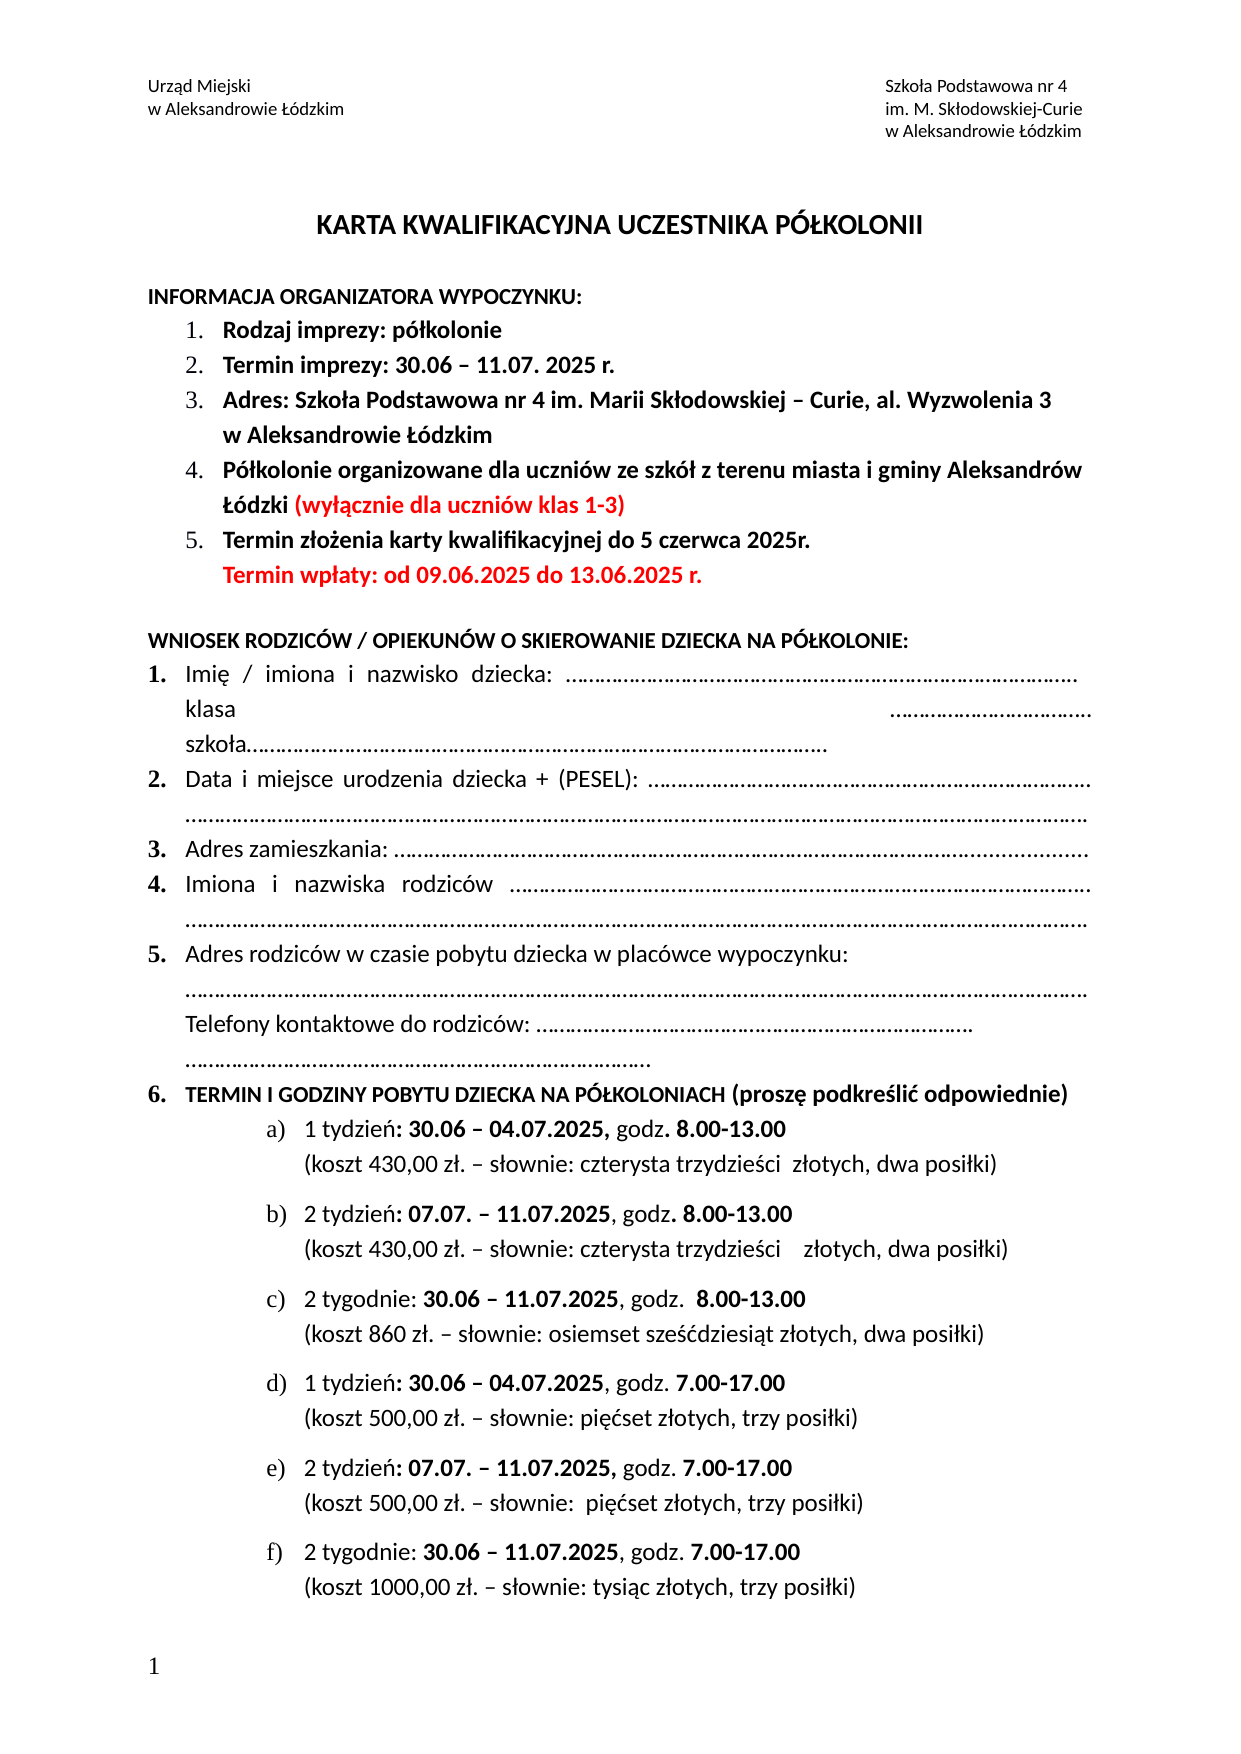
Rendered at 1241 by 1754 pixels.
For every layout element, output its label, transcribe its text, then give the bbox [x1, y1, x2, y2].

text INFORMACJA ORGANIZATORA WYPOCZYNKU: [148, 282, 1092, 310]
list Termin złożenia karty kwalifikacyjnej do 5 czerwca 2025r. Termin wpłaty: od 09.06.2025 do 13.06.2025 r. [185, 524, 1092, 590]
text Urząd Miejski Szkoła Podstawowa nr 4 [148, 74, 1092, 97]
list Imiona i nazwiska rodziców ……………………………………………………………………………………….. …………………………………………………………………………………………………………………………………………. [148, 868, 1092, 934]
list Adres rodziców w czasie pobytu dziecka w placówce wypoczynku: ………………………………………………………………………………………………………………………………………….Telefony kontaktowe do rodziców: ………………………………………………………………….……………………………………………………………………… [148, 938, 1092, 1074]
list 1 tydzień: 30.06 – 04.07.2025, godz. 7.00-17.00 (koszt 500,00 zł. – słownie: pięćset złotych, trzy posiłki) [266, 1367, 1092, 1433]
list Data i miejsce urodzenia dziecka + (PESEL): ………………………………………………………………….. …………………………………………………………………………………………………………………………………………. [148, 763, 1092, 829]
text WNIOSEK RODZICÓW / OPIEKUNÓW O SKIEROWANIE DZIECKA NA PÓŁKOLONIE: [148, 626, 1092, 654]
list 2 tydzień: 07.07. – 11.07.2025, godz. 7.00-17.00 (koszt 500,00 zł. – słownie: pięćset złotych, trzy posiłki) [266, 1452, 1092, 1517]
list TERMIN I GODZINY POBYTU DZIECKA NA PÓŁKOLONIACH (proszę podkreślić odpowiednie) [148, 1078, 1092, 1109]
text KARTA KWALIFIKACYJNA UCZESTNIKA PÓŁKOLONII [148, 206, 1092, 242]
list Termin imprezy: 30.06 – 11.07. 2025 r. [185, 349, 1092, 380]
text (koszt 430,00 zł. – słownie: czterysta trzydzieści złotych, dwa posiłki) [303, 1233, 1092, 1264]
text w Aleksandrowie Łódzkim im. M. Skłodowskiej-Curie [148, 97, 1092, 119]
list 2 tygodnie: 30.06 – 11.07.2025, godz. 8.00-13.00 (koszt 860 zł. – słownie: osiemset sześćdziesiąt złotych, dwa posiłki) [266, 1283, 1092, 1348]
list Półkolonie organizowane dla uczniów ze szkół z terenu miasta i gminy Aleksandrów Łódzki (wyłącznie dla uczniów klas 1-3) [185, 454, 1092, 520]
list Imię / imiona i nazwisko dziecka: …………………………………………………………………………….. klasa …………………………….. szkoła……………………………………………………………………………………….. [148, 658, 1092, 759]
list Adres zamieszkania: ……………………………………………………………………………………….................... [148, 833, 1092, 864]
list 1 tydzień: 30.06 – 04.07.2025, godz. 8.00-13.00 (koszt 430,00 zł. – słownie: czterysta trzydzieści złotych, dwa posiłki) [266, 1113, 1092, 1179]
list 2 tydzień: 07.07. – 11.07.2025, godz. 8.00-13.00 [266, 1198, 1092, 1229]
list 2 tygodnie: 30.06 – 11.07.2025, godz. 7.00-17.00 (koszt 1000,00 zł. – słownie: tysiąc złotych, trzy posiłki) [266, 1536, 1092, 1602]
list Adres: Szkoła Podstawowa nr 4 im. Marii Skłodowskiej – Curie, al. Wyzwolenia 3 w Aleksandrowie Łódzkim [185, 384, 1092, 450]
text w Aleksandrowie Łódzkim [811, 119, 1092, 142]
list Rodzaj imprezy: półkolonie [185, 314, 1092, 345]
